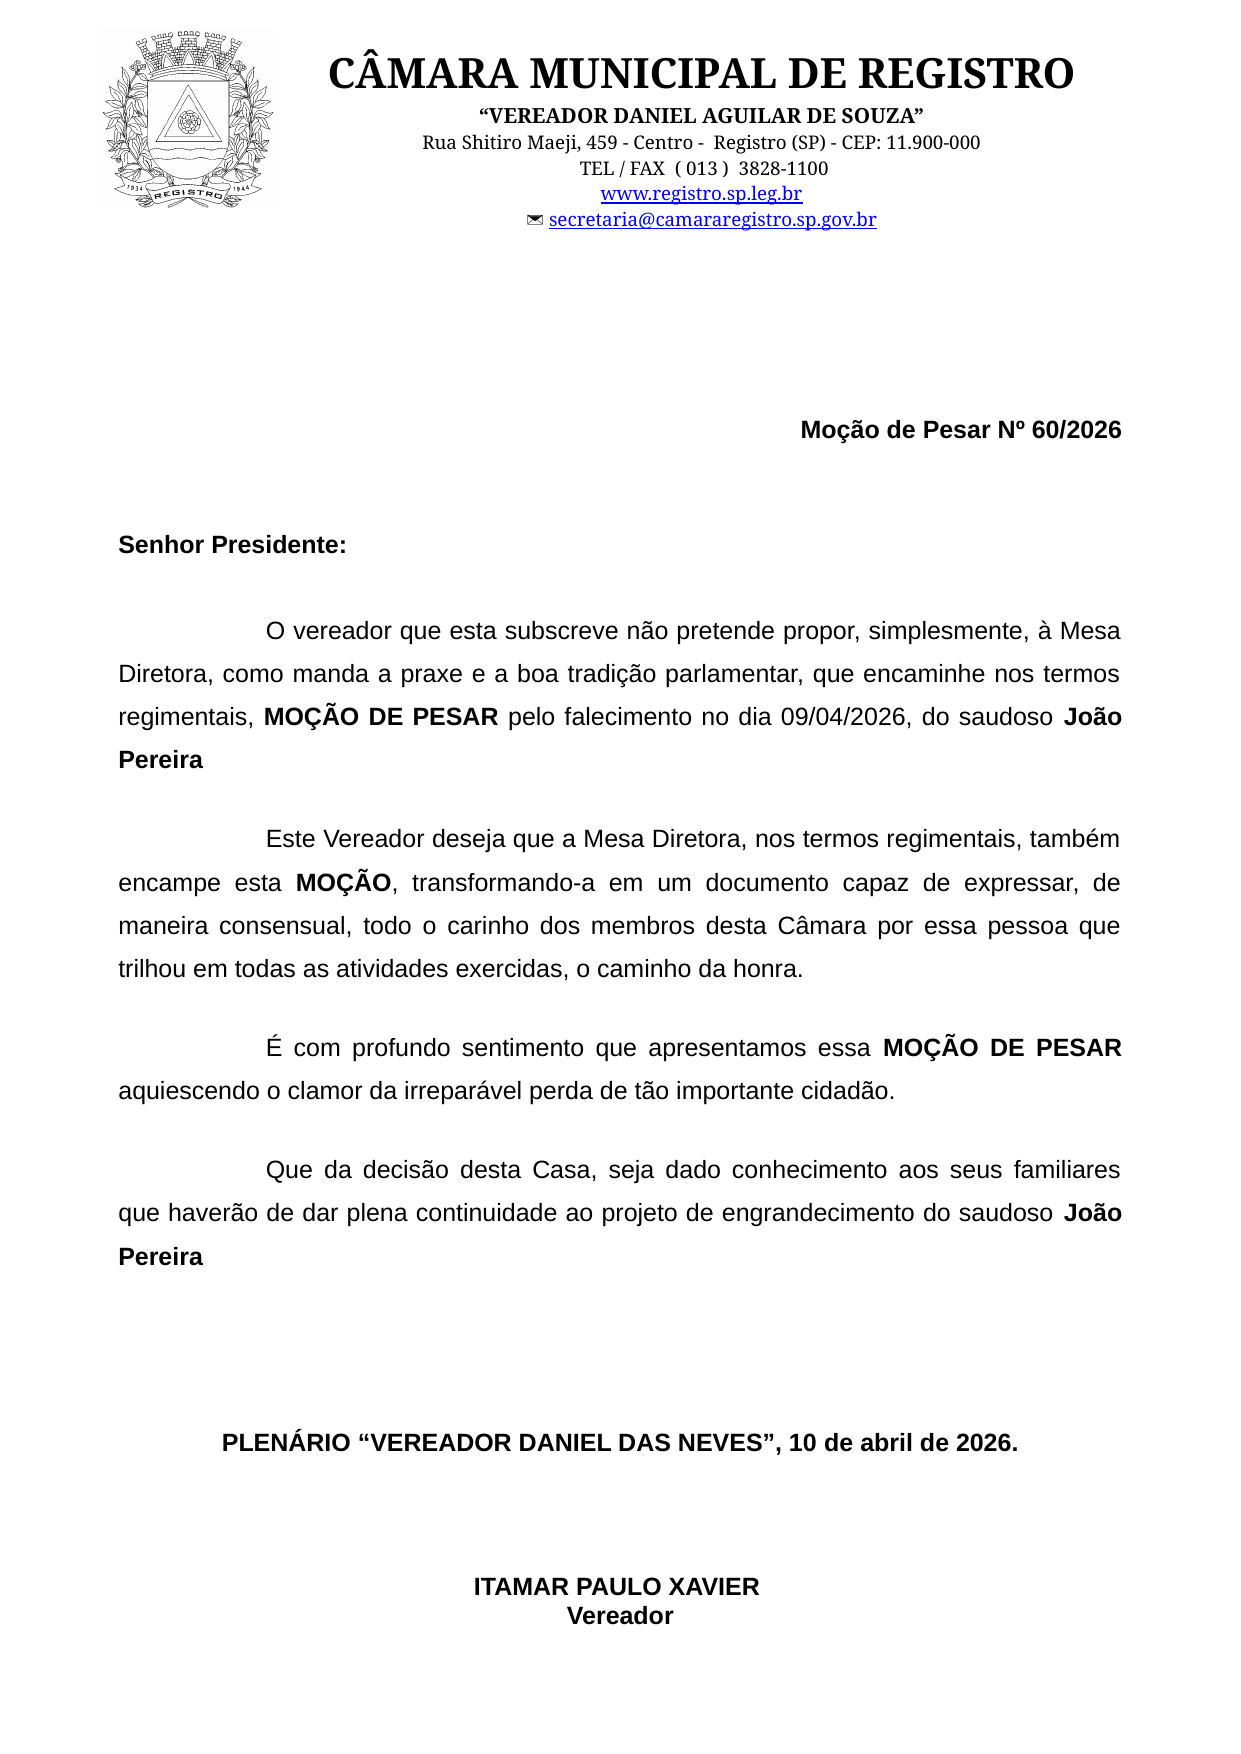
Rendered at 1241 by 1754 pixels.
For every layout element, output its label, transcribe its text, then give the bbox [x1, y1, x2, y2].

text Que da decisão desta Casa, seja dado conhecimento aos seus familiares que haverão de dar plena continuidade ao projeto de engrandecimento do saudoso João Pereira [118, 1155, 1122, 1270]
text Este Vereador deseja que a Mesa Diretora, nos termos regimentais, também encampe esta MOÇÃO, transformando-a em um documento capaz de expressar, de maneira consensual, todo o carinho dos membros desta Câmara por essa pessoa que trilhou em todas as atividades exercidas, o caminho da honra. [118, 824, 1122, 983]
picture [101, 26, 275, 208]
text Vereador [118, 1601, 1122, 1630]
text Moção de Pesar Nº 60/2026 [118, 415, 1122, 443]
text O vereador que esta subscreve não pretende propor, simplesmente, à Mesa Diretora, como manda a praxe e a boa tradição parlamentar, que encaminhe nos termos regimentais, MOÇÃO DE PESAR pelo falecimento no dia 09/04/2026, do saudoso João Pereira [118, 616, 1122, 774]
text É com profundo sentimento que apresentamos essa MOÇÃO DE PESAR aquiescendo o clamor da irreparável perda de tão importante cidadão. [118, 1033, 1122, 1105]
text ITAMAR PAULO XAVIER [118, 1572, 1122, 1601]
text PLENÁRIO “VEREADOR DANIEL DAS NEVES”, 10 de abril de 2026. [118, 1428, 1122, 1457]
text Senhor Presidente: [118, 530, 1122, 558]
